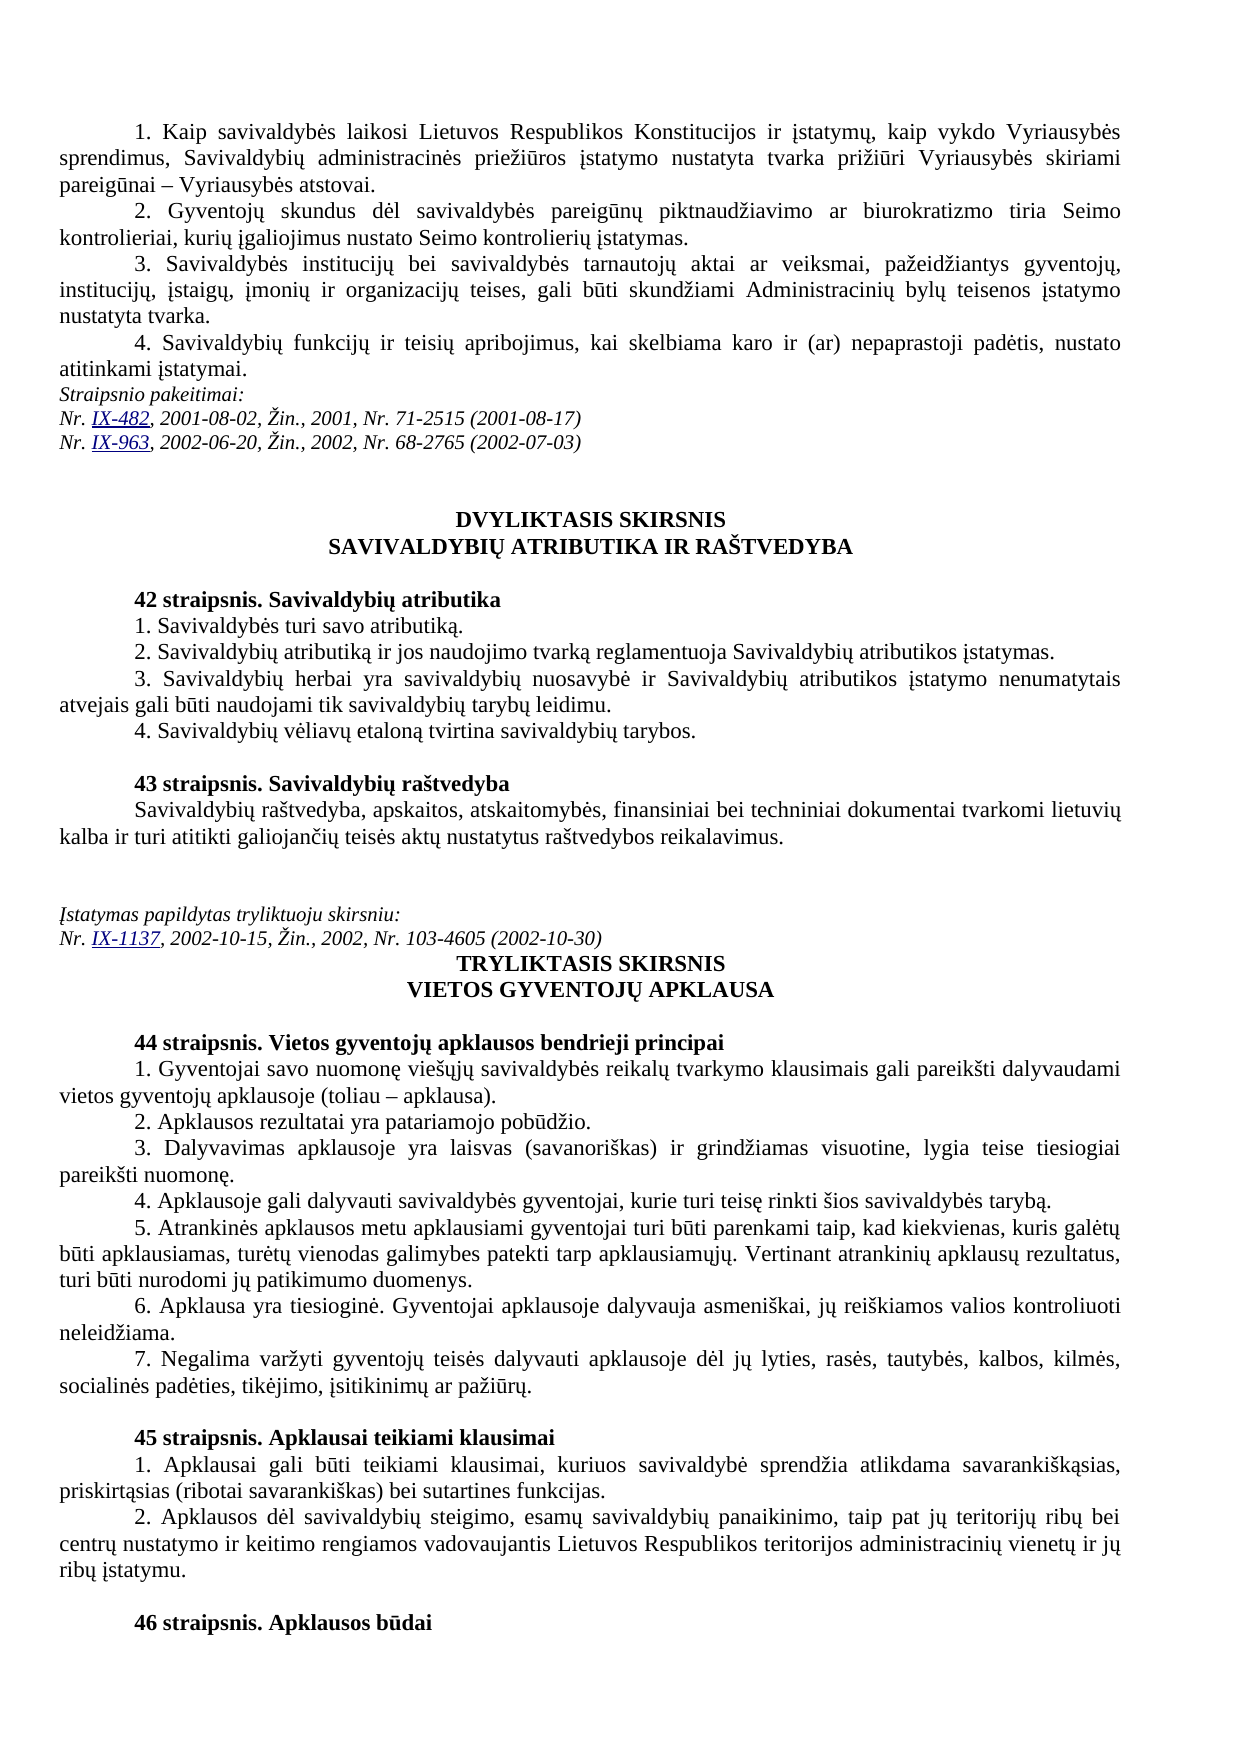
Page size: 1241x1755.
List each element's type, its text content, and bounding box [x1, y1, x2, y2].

text 1. Savivaldybės turi savo atributiką. [59, 612, 1122, 638]
text Straipsnio pakeitimai: [59, 382, 1122, 406]
text 2. Savivaldybių atributiką ir jos naudojimo tvarką reglamentuoja Savivaldybių atributikos įstatymas. [59, 638, 1122, 665]
text TRYLIKTASIS SKIRSNIS [59, 950, 1122, 976]
text 3. Savivaldybių herbai yra savivaldybių nuosavybė ir Savivaldybių atributikos įstatymo nenumatytais atvejais gali būti naudojami tik savivaldybių tarybų leidimu. [59, 665, 1122, 717]
text 3. Savivaldybės institucijų bei savivaldybės tarnautojų aktai ar veiksmai, pažeidžiantys gyventojų, institucijų, įstaigų, įmonių ir organizacijų teises, gali būti skundžiami Administracinių bylų teisenos įstatymo nustatyta tvarka. [59, 250, 1122, 329]
text 2. Apklausos dėl savivaldybių steigimo, esamų savivaldybių panaikinimo, taip pat jų teritorijų ribų bei centrų nustatymo ir keitimo rengiamos vadovaujantis Lietuvos Respublikos teritorijos administracinių vienetų ir jų ribų įstatymu. [59, 1503, 1122, 1582]
text SAVIVALDYBIŲ ATRIBUTIKA IR RAŠTVEDYBA [59, 533, 1122, 559]
text 1. Apklausai gali būti teikiami klausimai, kuriuos savivaldybė sprendžia atlikdama savarankiškąsias, priskirtąsias (ribotai savarankiškas) bei sutartines funkcijas. [59, 1451, 1122, 1503]
text 6. Apklausa yra tiesioginė. Gyventojai apklausoje dalyvauja asmeniškai, jų reiškiamos valios kontroliuoti neleidžiama. [59, 1293, 1122, 1345]
text 4. Apklausoje gali dalyvauti savivaldybės gyventojai, kurie turi teisę rinkti šios savivaldybės tarybą. [59, 1187, 1122, 1213]
text 45 straipsnis. Apklausai teikiami klausimai [59, 1424, 1122, 1451]
text 1. Gyventojai savo nuomonę viešųjų savivaldybės reikalų tvarkymo klausimais gali pareikšti dalyvaudami vietos gyventojų apklausoje (toliau – apklausa). [59, 1055, 1122, 1108]
text 44 straipsnis. Vietos gyventojų apklausos bendrieji principai [59, 1029, 1122, 1055]
text 2. Apklausos rezultatai yra patariamojo pobūdžio. [59, 1108, 1122, 1134]
text 3. Dalyvavimas apklausoje yra laisvas (savanoriškas) ir grindžiamas visuotine, lygia teise tiesiogiai pareikšti nuomonę. [59, 1134, 1122, 1187]
text Nr. IX-1137, 2002-10-15, Žin., 2002, Nr. 103-4605 (2002-10-30) [59, 926, 1122, 950]
text 43 straipsnis. Savivaldybių raštvedyba [59, 770, 1122, 796]
text 4. Savivaldybių funkcijų ir teisių apribojimus, kai skelbiama karo ir (ar) nepaprastoji padėtis, nustato atitinkami įstatymai. [59, 329, 1122, 382]
text Nr. IX-963, 2002-06-20, Žin., 2002, Nr. 68-2765 (2002-07-03) [59, 430, 1122, 454]
text Savivaldybių raštvedyba, apskaitos, atskaitomybės, finansiniai bei techniniai dokumentai tvarkomi lietuvių kalba ir turi atitikti galiojančių teisės aktų nustatytus raštvedybos reikalavimus. [59, 796, 1122, 849]
text Nr. IX-482, 2001-08-02, Žin., 2001, Nr. 71-2515 (2001-08-17) [59, 406, 1122, 430]
text 46 straipsnis. Apklausos būdai [59, 1609, 1122, 1635]
text DVYLIKTASIS SKIRSNIS [59, 507, 1122, 533]
text 4. Savivaldybių vėliavų etaloną tvirtina savivaldybių tarybos. [59, 717, 1122, 744]
text 2. Gyventojų skundus dėl savivaldybės pareigūnų piktnaudžiavimo ar biurokratizmo tiria Seimo kontrolieriai, kurių įgaliojimus nustato Seimo kontrolierių įstatymas. [59, 197, 1122, 250]
text 42 straipsnis. Savivaldybių atributika [59, 586, 1122, 612]
subtitle VIETOS GYVENTOJŲ APKLAUSA [59, 976, 1122, 1003]
text 5. Atrankinės apklausos metu apklausiami gyventojai turi būti parenkami taip, kad kiekvienas, kuris galėtų būti apklausiamas, turėtų vienodas galimybes patekti tarp apklausiamųjų. Vertinant atrankinių apklausų rezultatus, turi būti nurodomi jų patikimumo duomenys. [59, 1213, 1122, 1293]
text 1. Kaip savivaldybės laikosi Lietuvos Respublikos Konstitucijos ir įstatymų, kaip vykdo Vyriausybės sprendimus, Savivaldybių administracinės priežiūros įstatymo nustatyta tvarka prižiūri Vyriausybės skiriami pareigūnai – Vyriausybės atstovai. [59, 118, 1122, 197]
text 7. Negalima varžyti gyventojų teisės dalyvauti apklausoje dėl jų lyties, rasės, tautybės, kalbos, kilmės, socialinės padėties, tikėjimo, įsitikinimų ar pažiūrų. [59, 1345, 1122, 1398]
text Įstatymas papildytas tryliktuoju skirsniu: [59, 902, 1122, 926]
